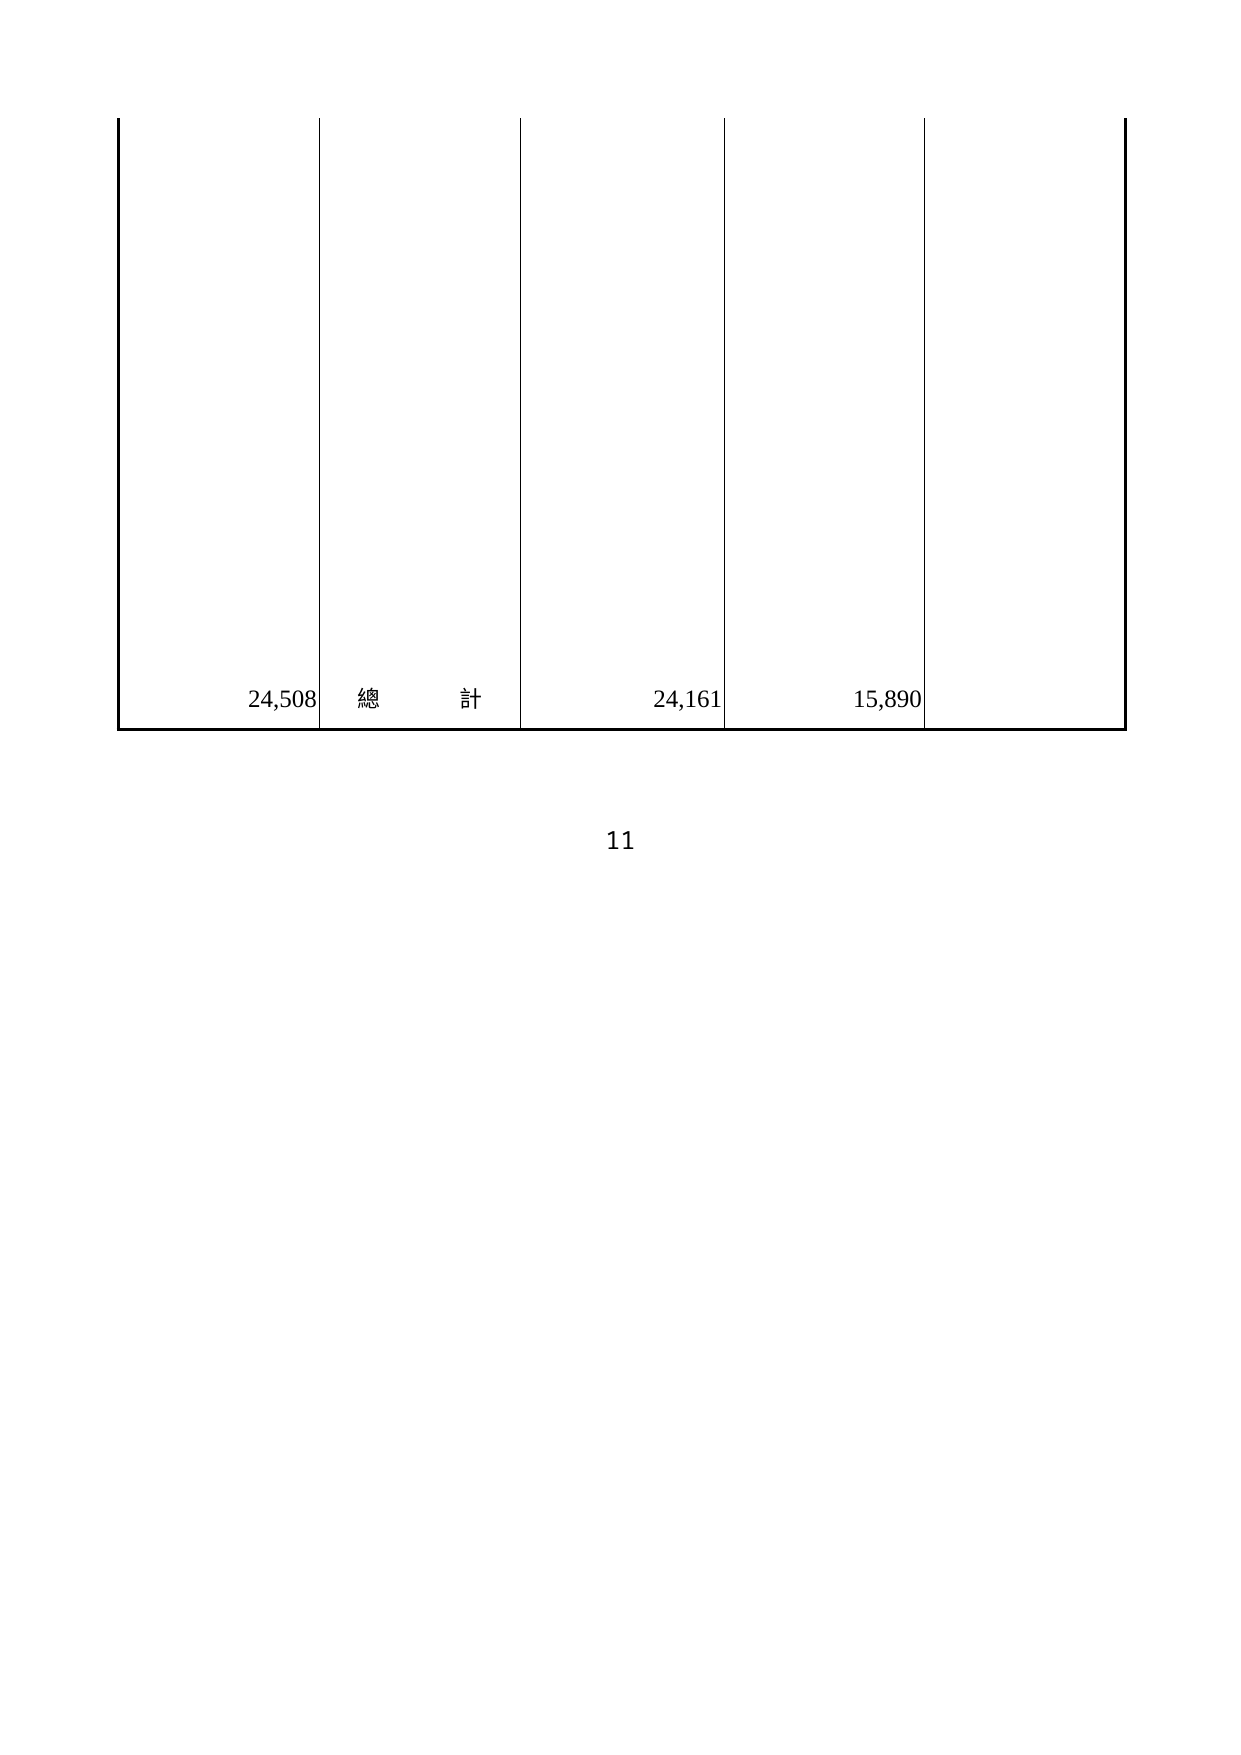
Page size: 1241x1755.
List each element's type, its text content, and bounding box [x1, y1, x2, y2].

table_cell [725, 566, 924, 622]
table_cell [925, 342, 1124, 398]
table_cell [320, 398, 520, 454]
table_cell [120, 454, 319, 510]
table_cell [725, 230, 924, 286]
table_cell [725, 454, 924, 510]
table_cell [925, 286, 1124, 342]
table_cell [320, 286, 520, 342]
table_cell 15,890 [725, 678, 924, 727]
table_cell 總 計 [320, 678, 520, 727]
table_cell [725, 398, 924, 454]
table_cell [320, 566, 520, 622]
table_cell [925, 174, 1124, 230]
table_cell [320, 174, 520, 230]
table_cell [320, 118, 520, 174]
table_cell 24,161 [521, 678, 724, 727]
table_cell [521, 510, 724, 566]
table_cell [120, 566, 319, 622]
table_cell [120, 622, 319, 677]
table_cell [725, 622, 924, 677]
table_cell [925, 622, 1124, 677]
table_cell [521, 566, 724, 622]
table_cell [521, 342, 724, 398]
table_cell [320, 230, 520, 286]
table_cell [521, 398, 724, 454]
table_cell [521, 174, 724, 230]
table_cell [521, 118, 724, 174]
table_cell [725, 286, 924, 342]
table_cell [925, 510, 1124, 566]
table_cell [925, 454, 1124, 510]
table_cell [120, 286, 319, 342]
table_cell [521, 230, 724, 286]
table_cell [120, 342, 319, 398]
table_cell [725, 342, 924, 398]
table_cell [521, 286, 724, 342]
table_cell [925, 398, 1124, 454]
table_cell [320, 510, 520, 566]
table_cell 24,508 [120, 678, 319, 727]
table_cell [120, 230, 319, 286]
table_cell [320, 454, 520, 510]
table_cell [120, 118, 319, 174]
table_cell [725, 510, 924, 566]
table_cell [925, 678, 1124, 727]
table_cell [925, 118, 1124, 174]
table_cell [925, 230, 1124, 286]
table_cell [120, 510, 319, 566]
table_cell [120, 174, 319, 230]
table_cell [320, 622, 520, 677]
table_cell [320, 342, 520, 398]
table_cell [521, 454, 724, 510]
table_cell [925, 566, 1124, 622]
table_cell [725, 118, 924, 174]
table_cell [521, 622, 724, 677]
text 11 [118, 822, 1122, 856]
table_cell [120, 398, 319, 454]
table_cell [725, 174, 924, 230]
